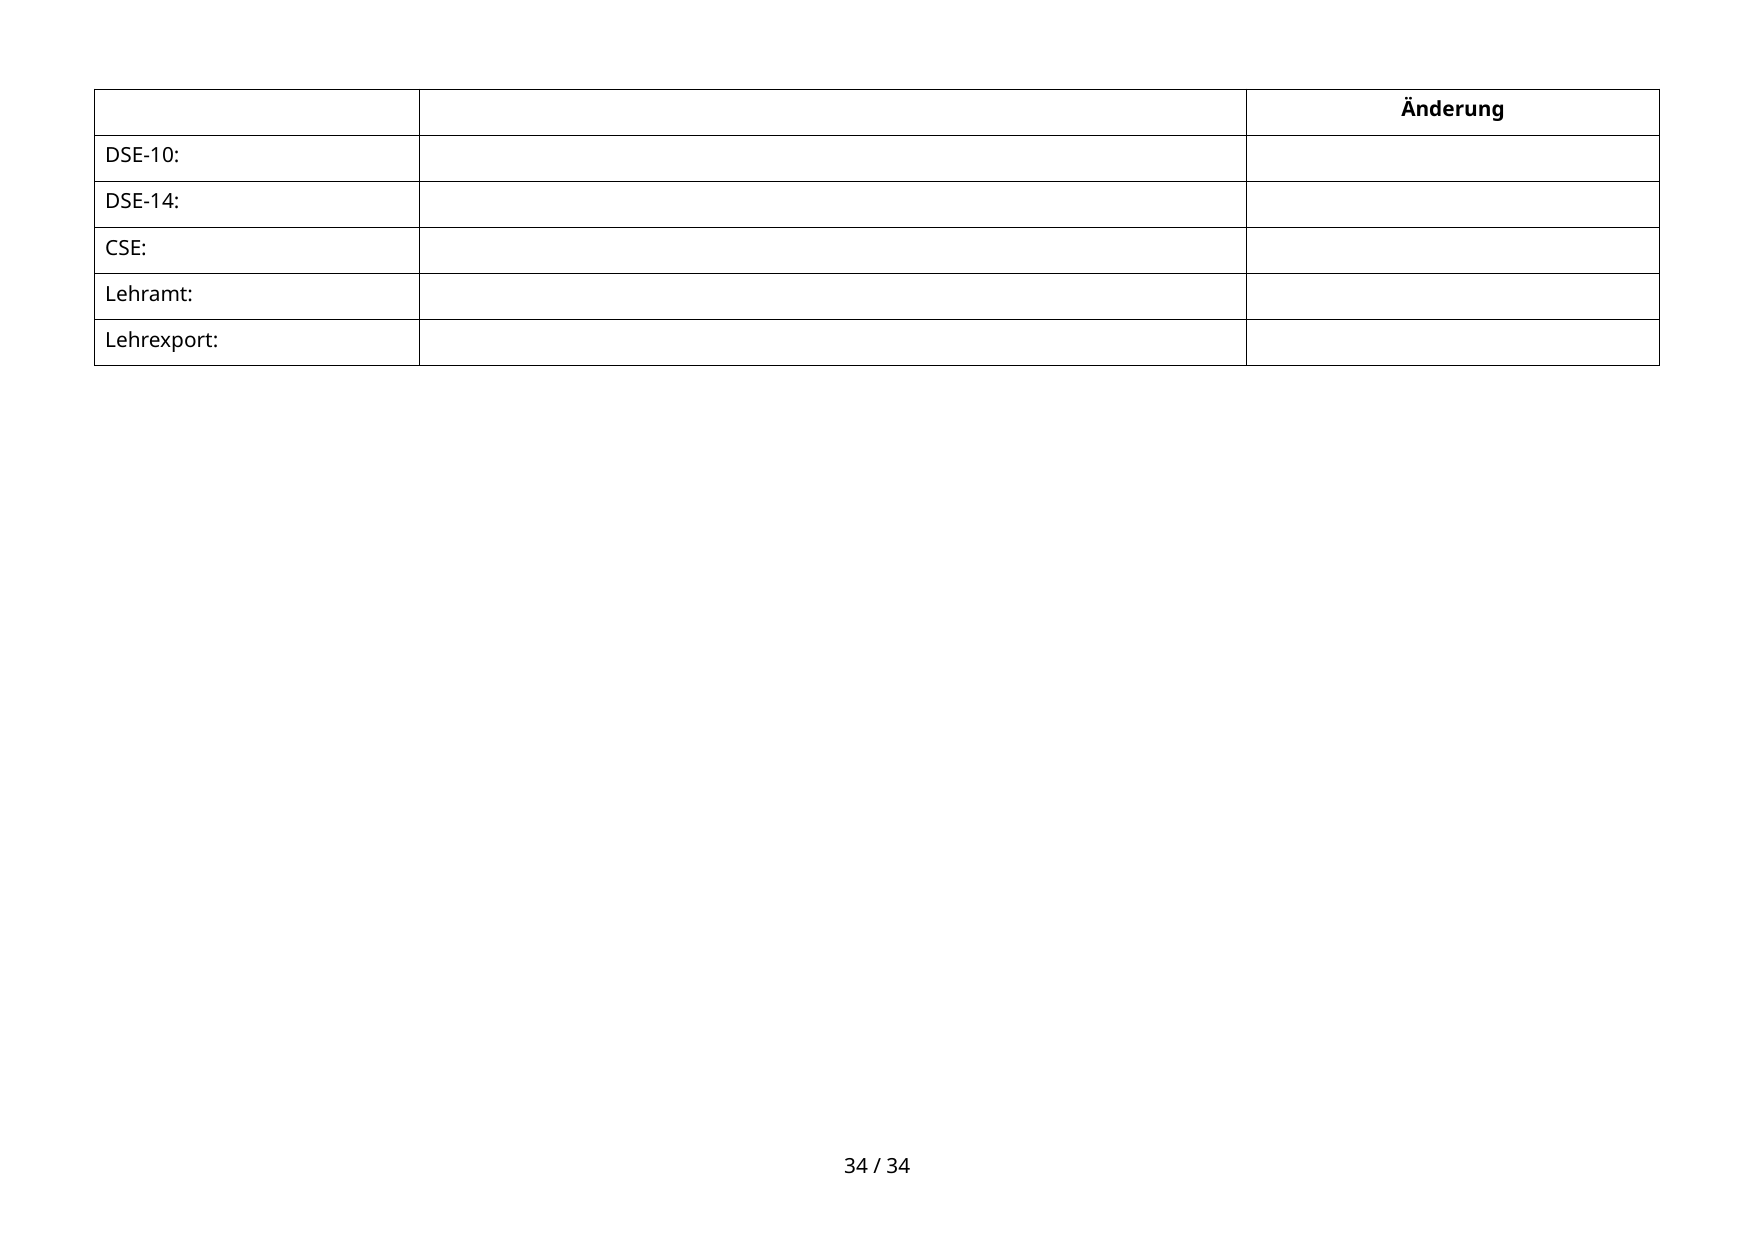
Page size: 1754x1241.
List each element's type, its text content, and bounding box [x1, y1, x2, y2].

table_header Änderung [1247, 90, 1659, 134]
table_cell CSE: [95, 228, 419, 273]
table_header [95, 90, 419, 134]
table_cell [1247, 228, 1659, 273]
table_cell [420, 182, 1246, 227]
table_header [420, 90, 1246, 134]
table_cell [1247, 136, 1659, 181]
table_cell [1247, 182, 1659, 227]
table_cell [420, 274, 1246, 319]
table_cell DSE-10: [95, 136, 419, 181]
table_cell [420, 228, 1246, 273]
table_cell [1247, 274, 1659, 319]
table_cell [1247, 320, 1659, 365]
table_cell Lehramt: [95, 274, 419, 319]
table_cell Lehrexport: [95, 320, 419, 365]
table_cell [420, 320, 1246, 365]
table_cell DSE-14: [95, 182, 419, 227]
table_cell [420, 136, 1246, 181]
